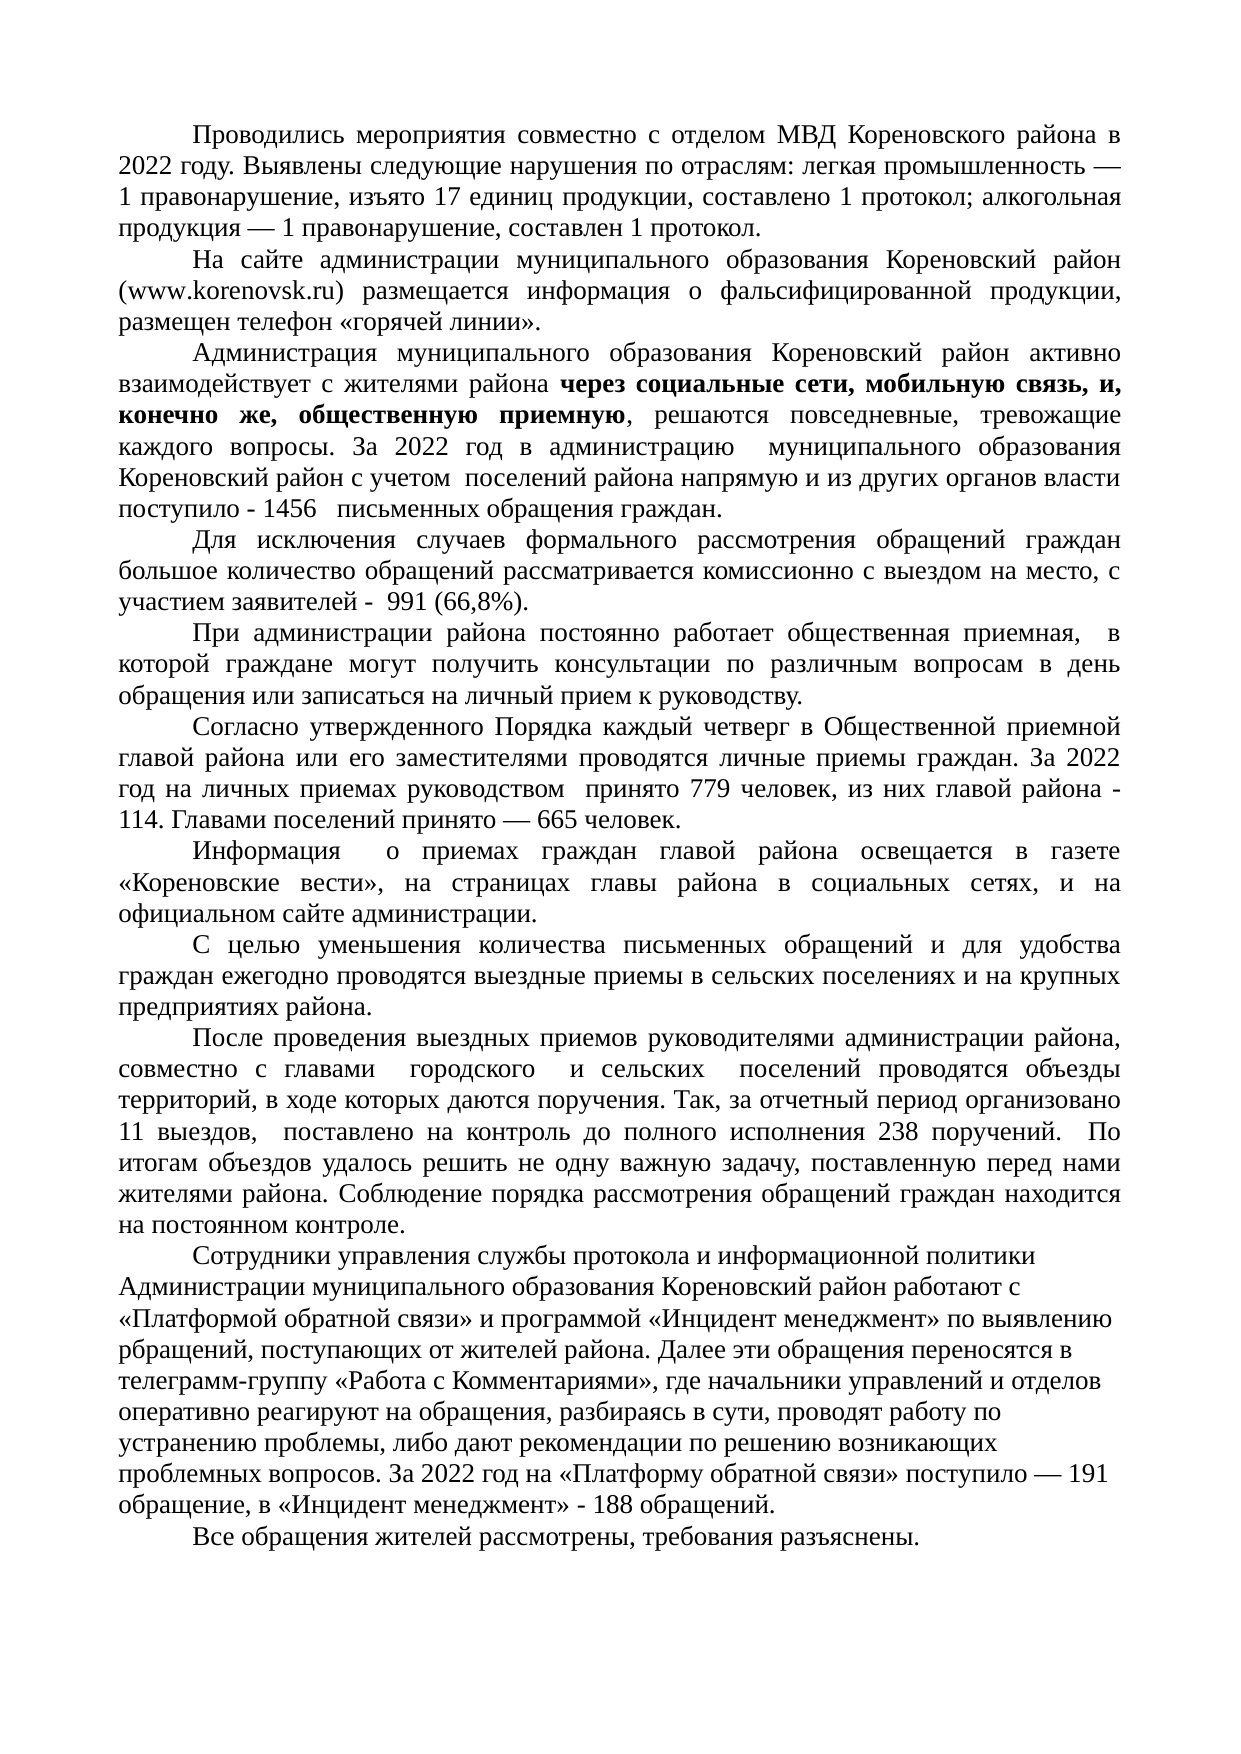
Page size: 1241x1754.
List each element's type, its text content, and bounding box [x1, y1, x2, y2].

text Согласно утвержденного Порядка каждый четверг в Общественной приемной главой района или его заместителями проводятся личные приемы граждан. За 2022 год на личных приемах руководством принято 779 человек, из них главой района - 114. Главами поселений принято — 665 человек. [118, 710, 1122, 834]
text Проводились мероприятия совместно с отделом МВД Кореновского района в 2022 году. Выявлены следующие нарушения по отраслям: легкая промышленность — 1 правонарушение, изъято 17 единиц продукции, составлено 1 протокол; алкогольная продукция — 1 правонарушение, составлен 1 протокол. [118, 118, 1122, 243]
text Все обращения жителей рассмотрены, требования разъяснены. [118, 1520, 1137, 1551]
text Администрация муниципального образования Кореновский район активно взаимодействует с жителями района через социальные сети, мобильную связь, и, конечно же, общественную приемную, решаются повседневные, тревожащие каждого вопросы. За 2022 год в администрацию муниципального образования Кореновский район с учетом поселений района напрямую и из других органов власти поступило - 1456 письменных обращения граждан. [118, 336, 1122, 523]
text Информация о приемах граждан главой района освещается в газете «Кореновские вести», на страницах главы района в социальных сетях, и на официальном сайте администрации. [118, 834, 1122, 928]
text При администрации района постоянно работает общественная приемная, в которой граждане могут получить консультации по различным вопросам в день обращения или записаться на личный прием к руководству. [118, 616, 1122, 710]
text Для исключения случаев формального рассмотрения обращений граждан большое количество обращений рассматривается комиссионно с выездом на место, с участием заявителей - 991 (66,8%). [118, 523, 1122, 616]
text На сайте администрации муниципального образования Кореновский район (www.korenovsk.ru) размещается информация о фальсифицированной продукции, размещен телефон «горячей линии». [118, 243, 1122, 336]
text Сотрудники управления службы протокола и информационной политики Администрации муниципального образования Кореновский район работают с «Платформой обратной связи» и программой «Инцидент менеджмент» по выявлению рбращений, поступающих от жителей района. Далее эти обращения переносятся в телеграмм-группу «Работа с Комментариями», где начальники управлений и отделов оперативно реагируют на обращения, разбираясь в сути, проводят работу по устранению проблемы, либо дают рекомендации по решению возникающих проблемных вопросов. За 2022 год на «Платформу обратной связи» поступило — 191 обращение, в «Инцидент менеджмент» - 188 обращений. [118, 1239, 1137, 1520]
text После проведения выездных приемов руководителями администрации района, совместно с главами городского и сельских поселений проводятся объезды территорий, в ходе которых даются поручения. Так, за отчетный период организовано 11 выездов, поставлено на контроль до полного исполнения 238 поручений. По итогам объездов удалось решить не одну важную задачу, поставленную перед нами жителями района. Соблюдение порядка рассмотрения обращений граждан находится на постоянном контроле. [118, 1021, 1122, 1239]
text С целью уменьшения количества письменных обращений и для удобства граждан ежегодно проводятся выездные приемы в сельских поселениях и на крупных предприятиях района. [118, 928, 1122, 1021]
